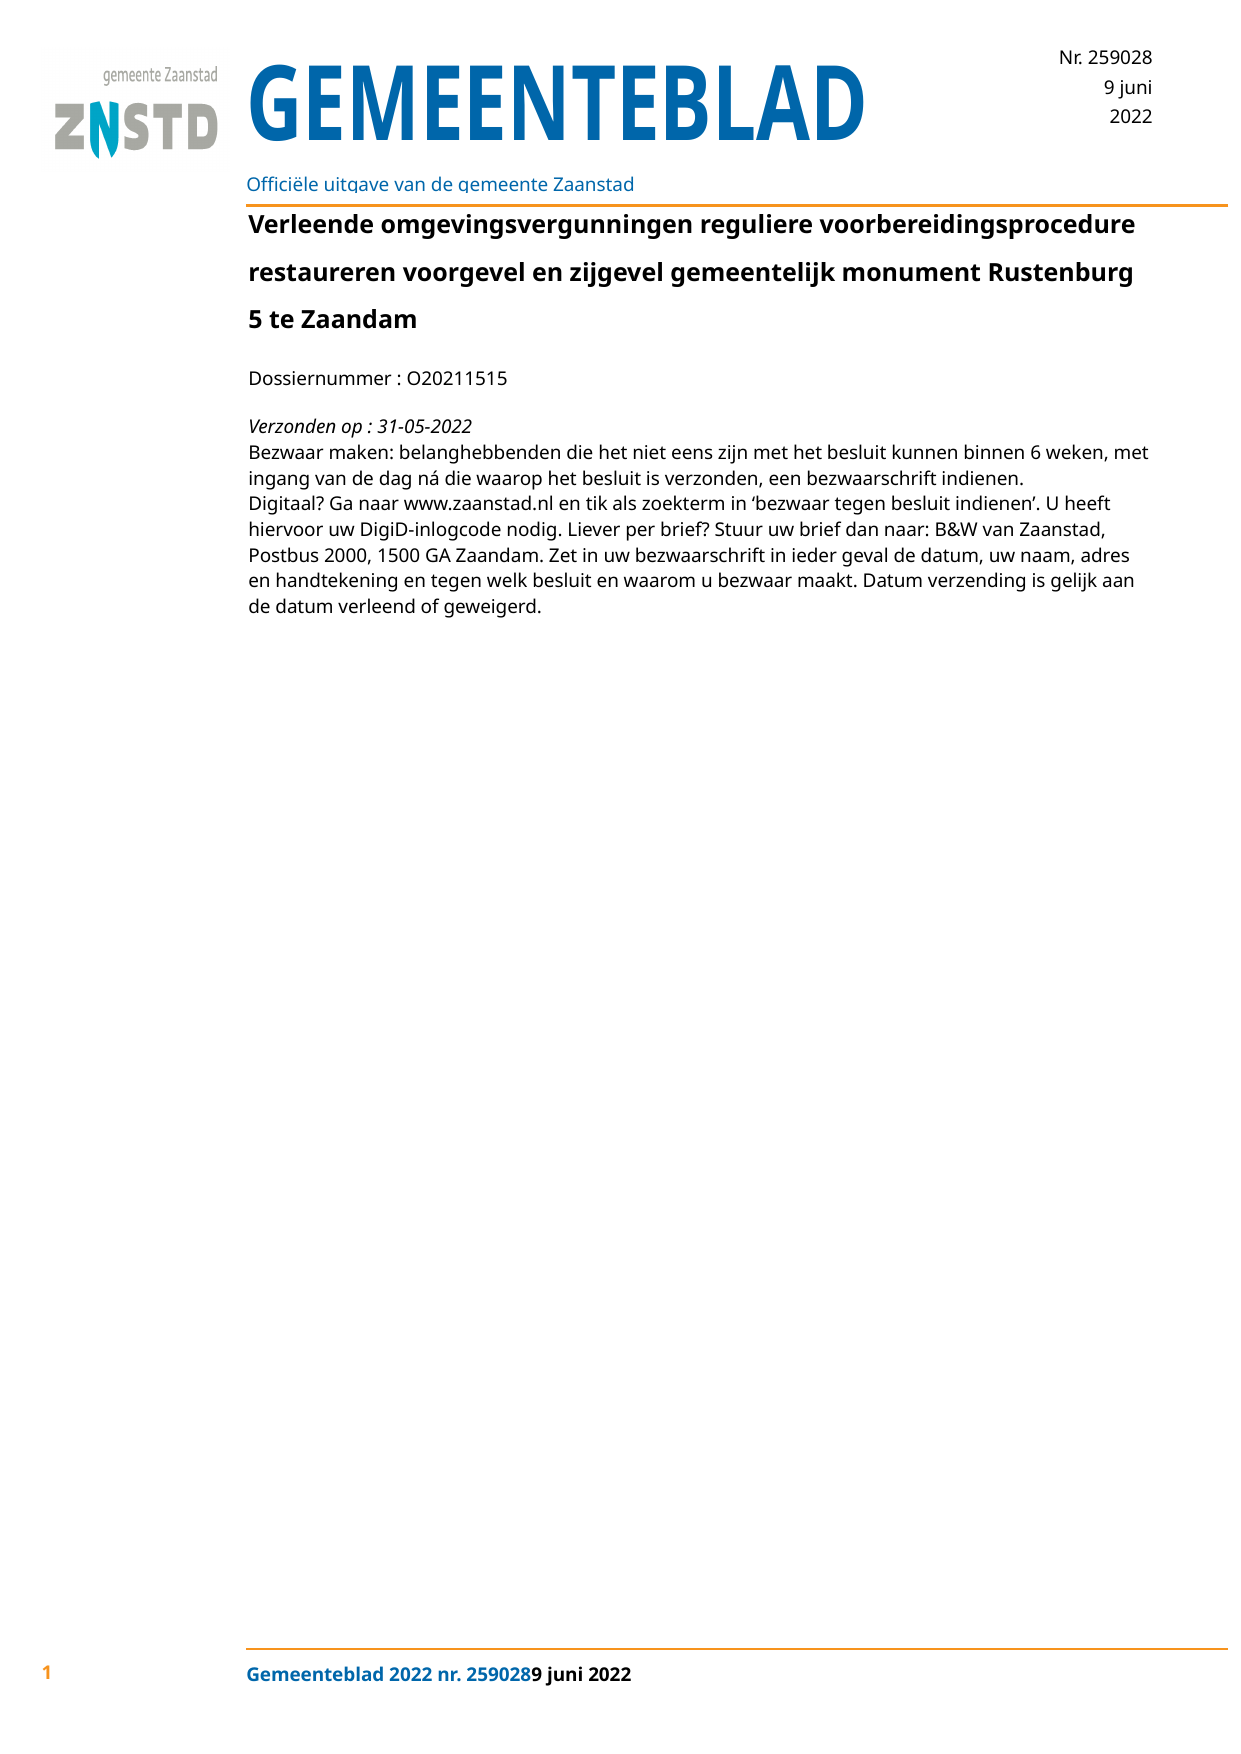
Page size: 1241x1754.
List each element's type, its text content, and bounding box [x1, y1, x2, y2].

picture [41, 47, 231, 172]
text Verleende omgevingsvergunningen reguliere voorbereidingsprocedure restaureren voorgevel en zijgevel gemeentelijk monument Rustenburg 5 te Zaandam [248, 207, 1152, 336]
text Bezwaar maken: belanghebbenden die het niet eens zijn met het besluit kunnen binnen 6 weken, met ingang van de dag ná die waarop het besluit is verzonden, een bezwaarschrift indienen. [248, 439, 1152, 491]
text Digitaal? Ga naar www.zaanstad.nl en tik als zoekterm in ‘bezwaar tegen besluit indienen’. U heeft hiervoor uw DigiD-inlogcode nodig. Liever per brief? Stuur uw brief dan naar: B&W van Zaanstad, Postbus 2000, 1500 GA Zaandam. Zet in uw bezwaarschrift in ieder geval de datum, uw naam, adres en handtekening en tegen welk besluit en waarom u bezwaar maakt. Datum verzending is gelijk aan de datum verleend of geweigerd. [248, 491, 1152, 619]
text Verzonden op : 31-05-2022 [248, 413, 1152, 439]
text Dossiernummer : O20211515 [248, 366, 1152, 391]
